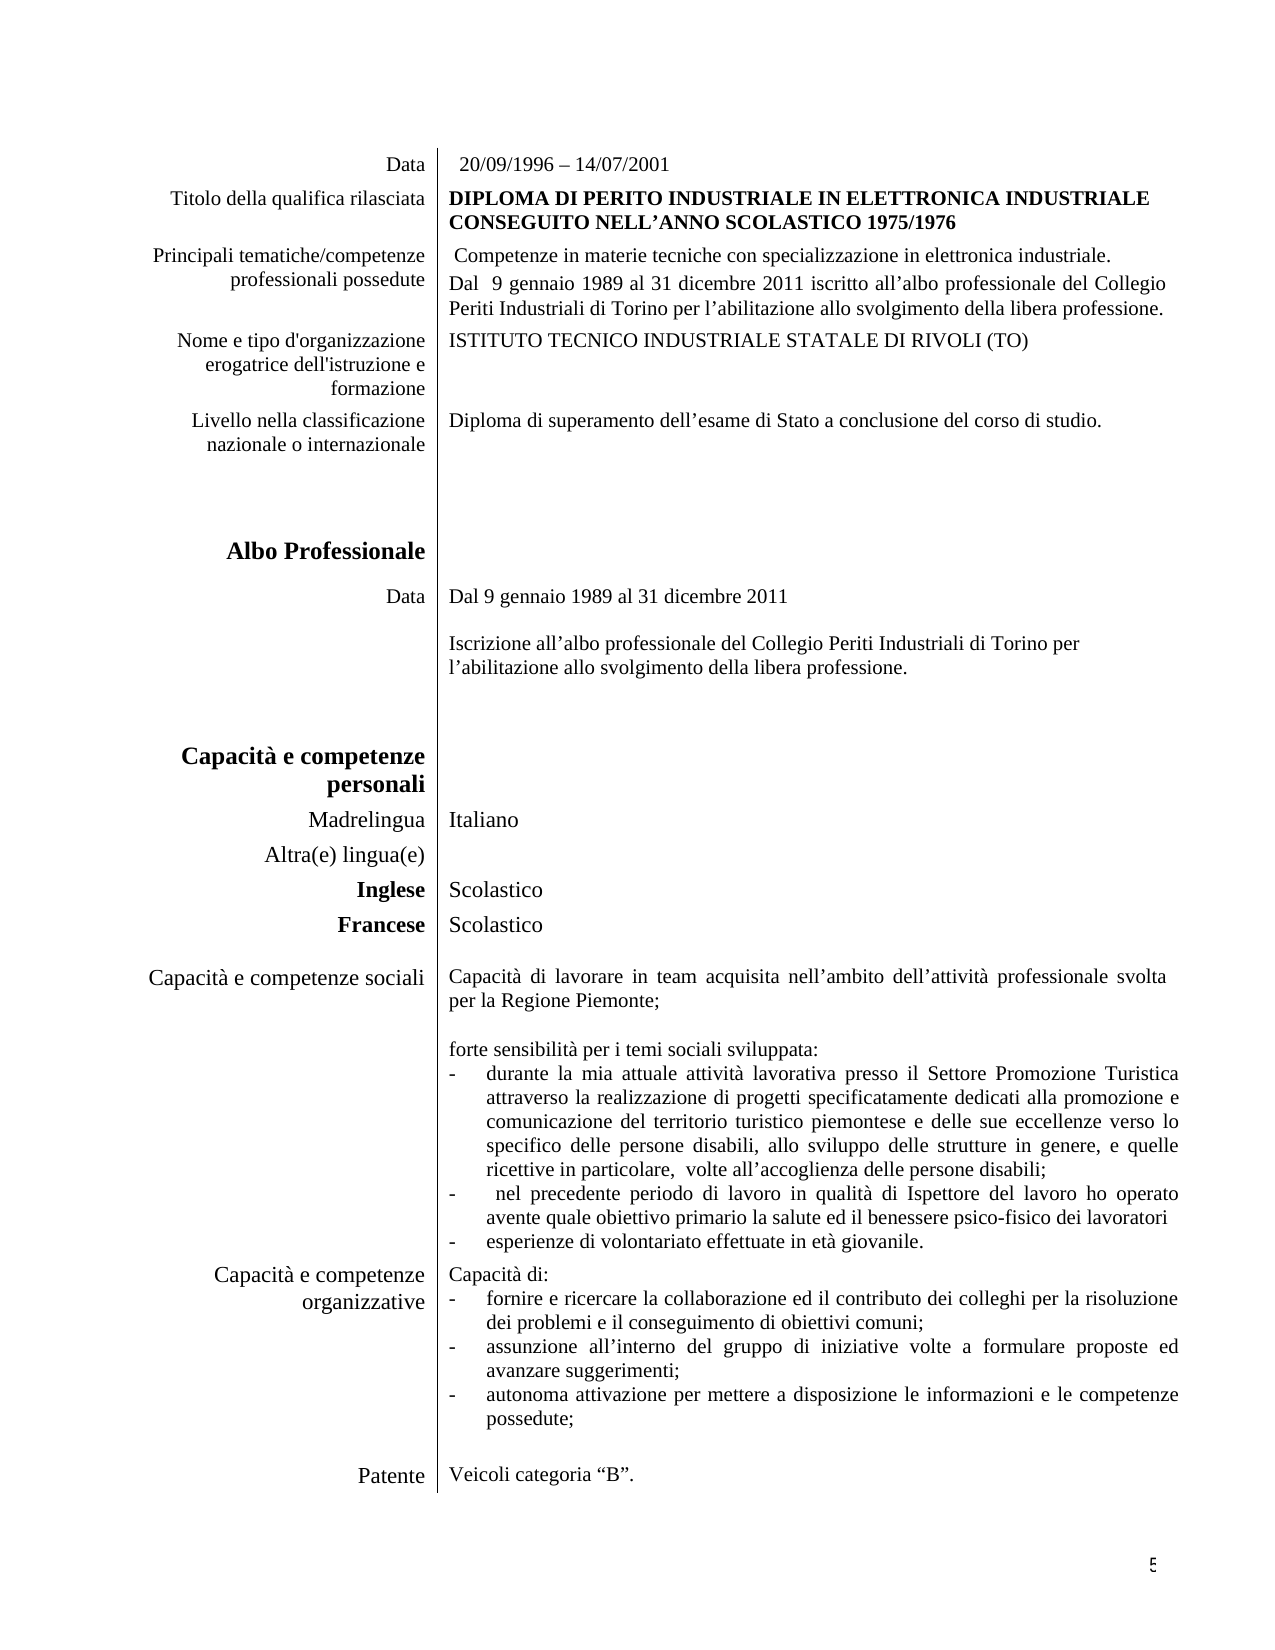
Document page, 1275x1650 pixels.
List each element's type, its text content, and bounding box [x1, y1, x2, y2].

table_cell Livello nella classificazione nazionale o internazionale [117, 404, 437, 485]
table_cell Competenze in materie tecniche con specializzazione in elettronica industriale. Dal 9 gennaio 1989 al 31 dicembre 2011 iscritto all’albo professionale del Collegio Periti Industriali di Torino per l’abilitazione allo svolgimento della libera professione. [438, 238, 1180, 324]
table_cell Data [117, 580, 437, 627]
table_cell Nome e tipo d'organizzazione erogatrice dell'istruzione e formazione [117, 324, 437, 404]
table_cell Veicoli categoria “B”. [438, 1458, 1180, 1493]
table_cell [438, 532, 1180, 579]
table_cell Principali tematiche/competenze professionali possedute [117, 238, 437, 324]
table_cell Albo Professionale [117, 532, 437, 579]
table_cell Madrelingua [117, 803, 437, 837]
table_cell Capacità di: fornire e ricercare la collaborazione ed il contributo dei colleghi per la risoluzione dei problemi e il conseguimento di obiettivi comuni; assunzione all’interno del gruppo di iniziative volte a formulare proposte ed avanzare suggerimenti; autonoma attivazione per mettere a disposizione le informazioni e le competenze possedute; [438, 1257, 1180, 1458]
table_cell [117, 485, 437, 532]
table_cell [117, 627, 437, 708]
table_cell Titolo della qualifica rilasciata [117, 182, 437, 238]
table_cell [438, 708, 1180, 802]
table_cell Scolastico [438, 906, 1180, 960]
table_cell Scolastico [438, 872, 1180, 906]
table_cell Iscrizione all’albo professionale del Collegio Periti Industriali di Torino per l’abilitazione allo svolgimento della libera professione. [438, 627, 1180, 708]
table_cell Altra(e) lingua(e) [117, 837, 437, 872]
table_cell Capacità di lavorare in team acquisita nell’ambito dell’attività professionale svolta per la Regione Piemonte; forte sensibilità per i temi sociali sviluppata: durante la mia attuale attività lavorativa presso il Settore Promozione Turistica attraverso la realizzazione di progetti specificatamente dedicati alla promozione e comunicazione del territorio turistico piemontese e delle sue eccellenze verso lo specifico delle persone disabili, allo sviluppo delle strutture in genere, e quelle ricettive in particolare, volte all’accoglienza delle persone disabili; nel precedente periodo di lavoro in qualità di Ispettore del lavoro ho operato avente quale obiettivo primario la salute ed il benessere psico-fisico dei lavoratori esperienze di volontariato effettuate in età giovanile. [438, 960, 1180, 1257]
table_cell Inglese [117, 872, 437, 906]
table_cell [438, 837, 1180, 872]
table_cell Dal 9 gennaio 1989 al 31 dicembre 2011 [438, 580, 1180, 627]
table_cell Diploma di superamento dell’esame di Stato a conclusione del corso di studio. [438, 404, 1180, 485]
table_cell Italiano [438, 803, 1180, 837]
table_cell Capacità e competenze organizzative [117, 1257, 437, 1458]
table_cell Capacità e competenze personali [117, 708, 437, 802]
table_cell Francese [117, 906, 437, 960]
table_cell [438, 485, 1180, 532]
table_cell Data [117, 148, 437, 182]
table_cell DIPLOMA DI PERITO INDUSTRIALE IN ELETTRONICA INDUSTRIALE CONSEGUITO NELL’ANNO SCOLASTICO 1975/1976 [438, 182, 1180, 238]
table_cell Capacità e competenze sociali [117, 960, 437, 1257]
table_cell ISTITUTO TECNICO INDUSTRIALE STATALE DI RIVOLI (TO) [438, 324, 1180, 404]
table_cell 20/09/1996 – 14/07/2001 [438, 148, 1180, 182]
table_cell Patente [117, 1458, 437, 1493]
